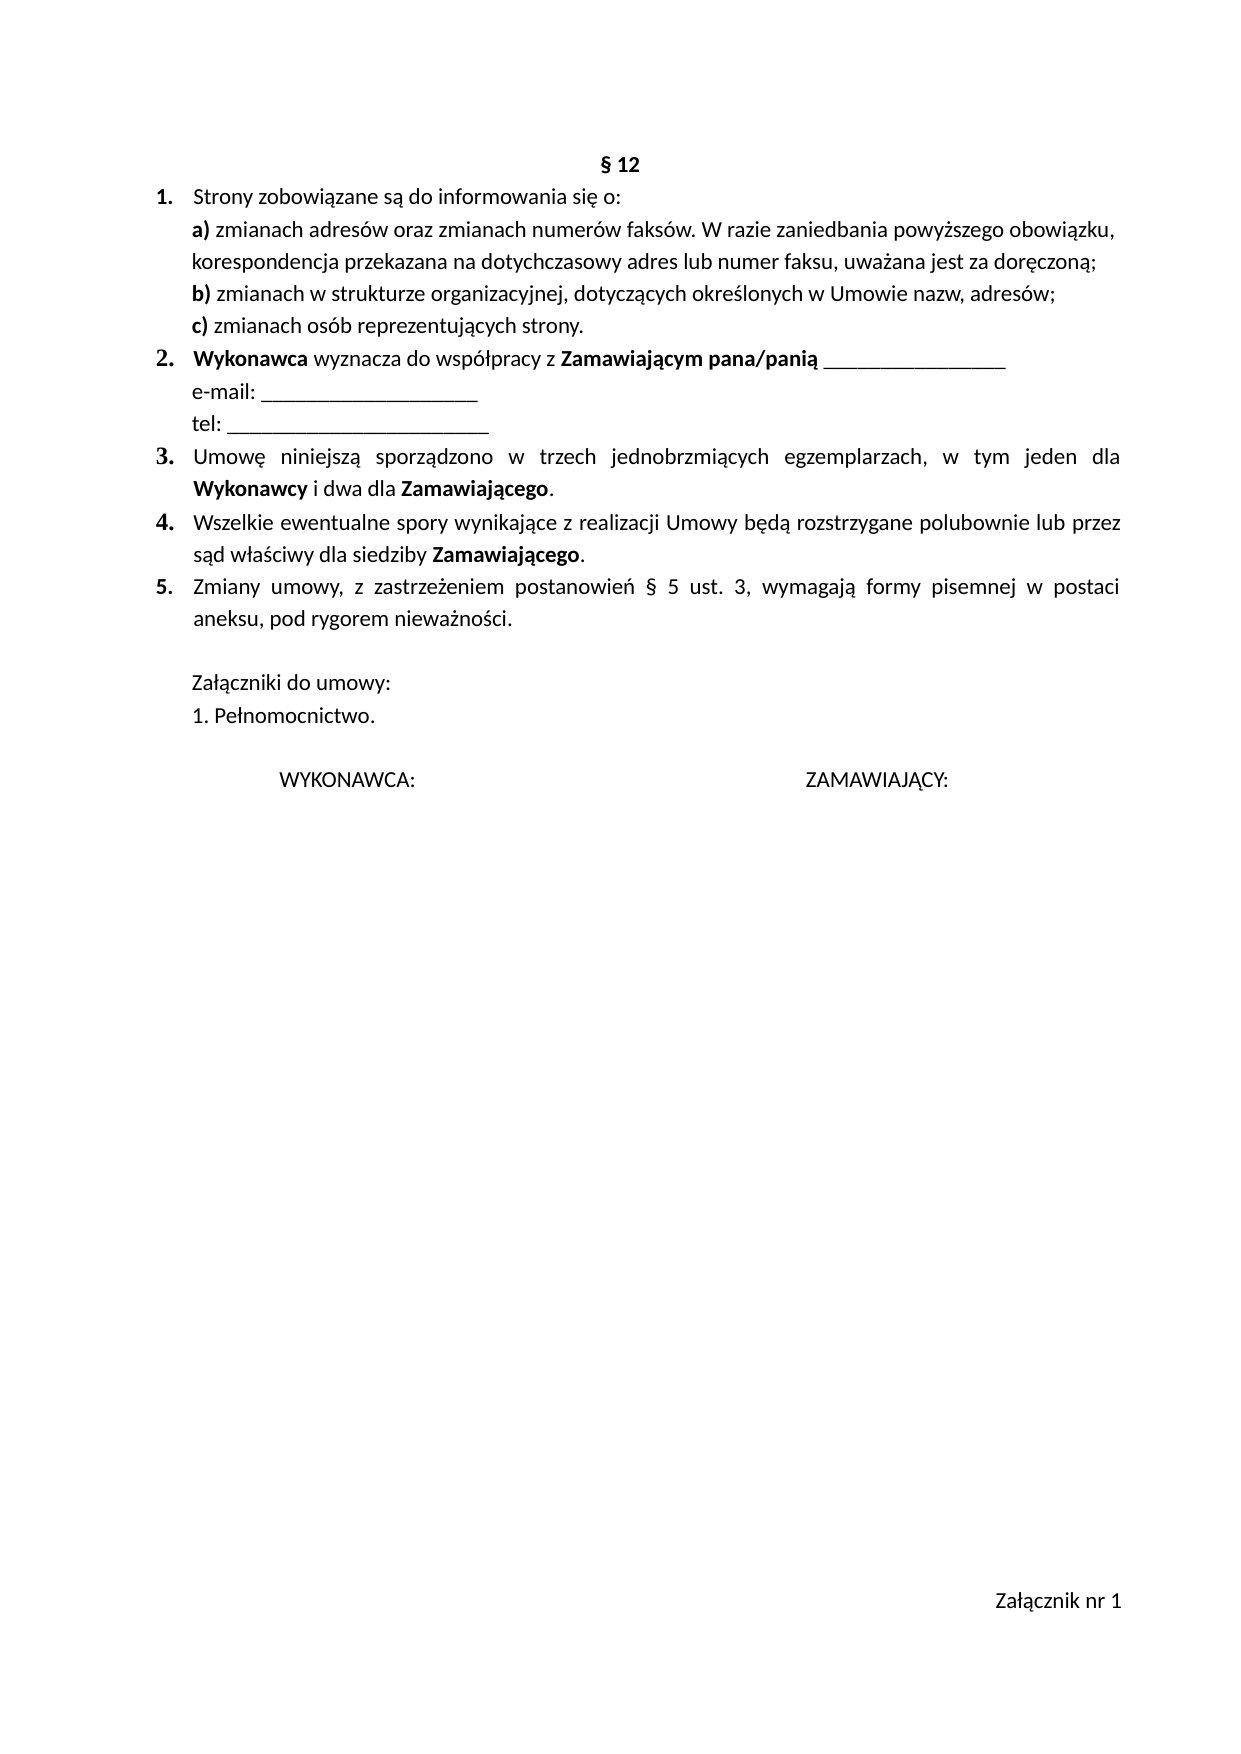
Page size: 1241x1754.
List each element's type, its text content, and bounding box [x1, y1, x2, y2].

list Strony zobowiązane są do informowania się o: [156, 182, 1122, 211]
text tel: _______________________ [118, 409, 1122, 437]
text 1. Pełnomocnictwo. [118, 701, 1122, 729]
list Wykonawca wyznacza do współpracy z Zamawiającym pana/panią ________________ [156, 343, 1122, 372]
text a) zmianach adresów oraz zmianach numerów faksów. W razie zaniedbania powyższego obowiązku, korespondencja przekazana na dotychczasowy adres lub numer faksu, uważana jest za doręczoną; [118, 215, 1122, 275]
text e-mail: ___________________ [118, 377, 1122, 405]
text WYKONAWCA: ZAMAWIAJĄCY: [118, 765, 1122, 793]
list Umowę niniejszą sporządzono w trzech jednobrzmiących egzemplarzach, w tym jeden dla Wykonawcy i dwa dla Zamawiającego. [156, 441, 1122, 502]
text § 12 [118, 150, 1122, 178]
list Zmiany umowy, z zastrzeżeniem postanowień § 5 ust. 3, wymagają formy pisemnej w postaci aneksu, pod rygorem nieważności. [156, 572, 1122, 632]
text c) zmianach osób reprezentujących strony. [118, 311, 1122, 339]
text b) zmianach w strukturze organizacyjnej, dotyczących określonych w Umowie nazw, adresów; [118, 279, 1122, 307]
text Załączniki do umowy: [118, 668, 1122, 697]
text Załącznik nr 1 [118, 1586, 1122, 1614]
list Wszelkie ewentualne spory wynikające z realizacji Umowy będą rozstrzygane polubownie lub przez sąd właściwy dla siedziby Zamawiającego. [156, 507, 1122, 568]
